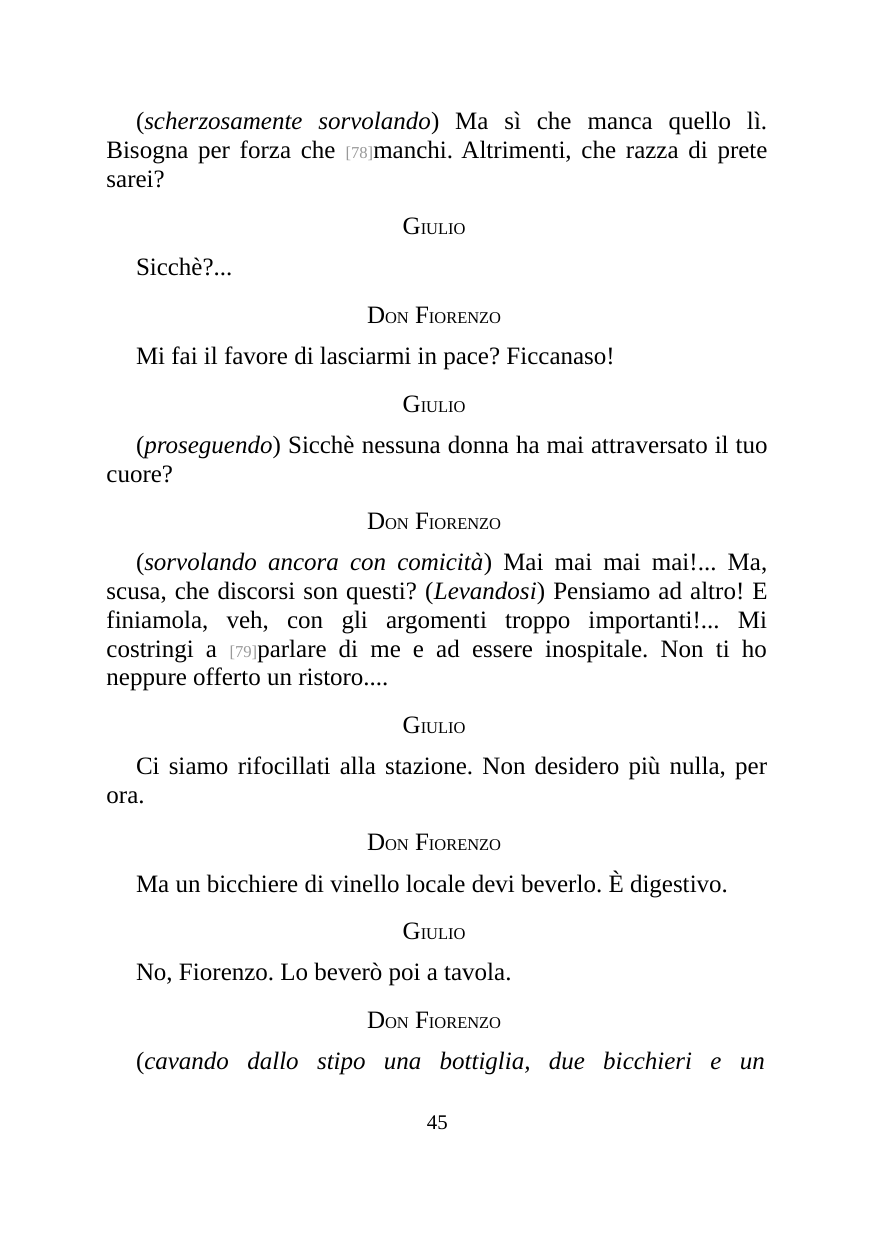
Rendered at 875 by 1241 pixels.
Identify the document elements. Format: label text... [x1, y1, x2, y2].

text (scherzosamente sorvolando) Ma sì che manca quello lì. Bisogna per forza che [78]manchi. Altrimenti, che razza di prete sarei? [106, 106, 768, 192]
text Giulio [106, 710, 768, 739]
text No, Fiorenzo. Lo beverò poi a tavola. [106, 957, 768, 986]
text (sorvolando ancora con comicità) Mai mai mai mai!... Ma, scusa, che discorsi son questi? (Levandosi) Pensiamo ad altro! E finiamola, veh, con gli argomenti troppo importanti!... Mi costringi a [79]parlare di me e ad essere inospitale. Non ti ho neppure offerto un ristoro.... [106, 547, 768, 691]
text Don Fiorenzo [106, 1005, 768, 1034]
text Sicchè?... [106, 252, 768, 281]
text Ci siamo rifocillati alla stazione. Non desidero più nulla, per ora. [106, 751, 768, 809]
text Don Fiorenzo [106, 827, 768, 856]
text Giulio [106, 916, 768, 945]
text Giulio [106, 211, 768, 240]
text Mi fai il favore di lasciarmi in pace? Ficcanaso! [106, 341, 768, 370]
text Giulio [106, 389, 768, 417]
text (cavando dallo stipo una bottiglia, due bicchieri e un [106, 1046, 768, 1075]
text (proseguendo) Sicchè nessuna donna ha mai attraversato il tuo cuore? [106, 430, 768, 487]
text Don Fiorenzo [106, 300, 768, 329]
text Ma un bicchiere di vinello locale devi beverlo. È digestivo. [106, 869, 768, 897]
text Don Fiorenzo [106, 506, 768, 535]
